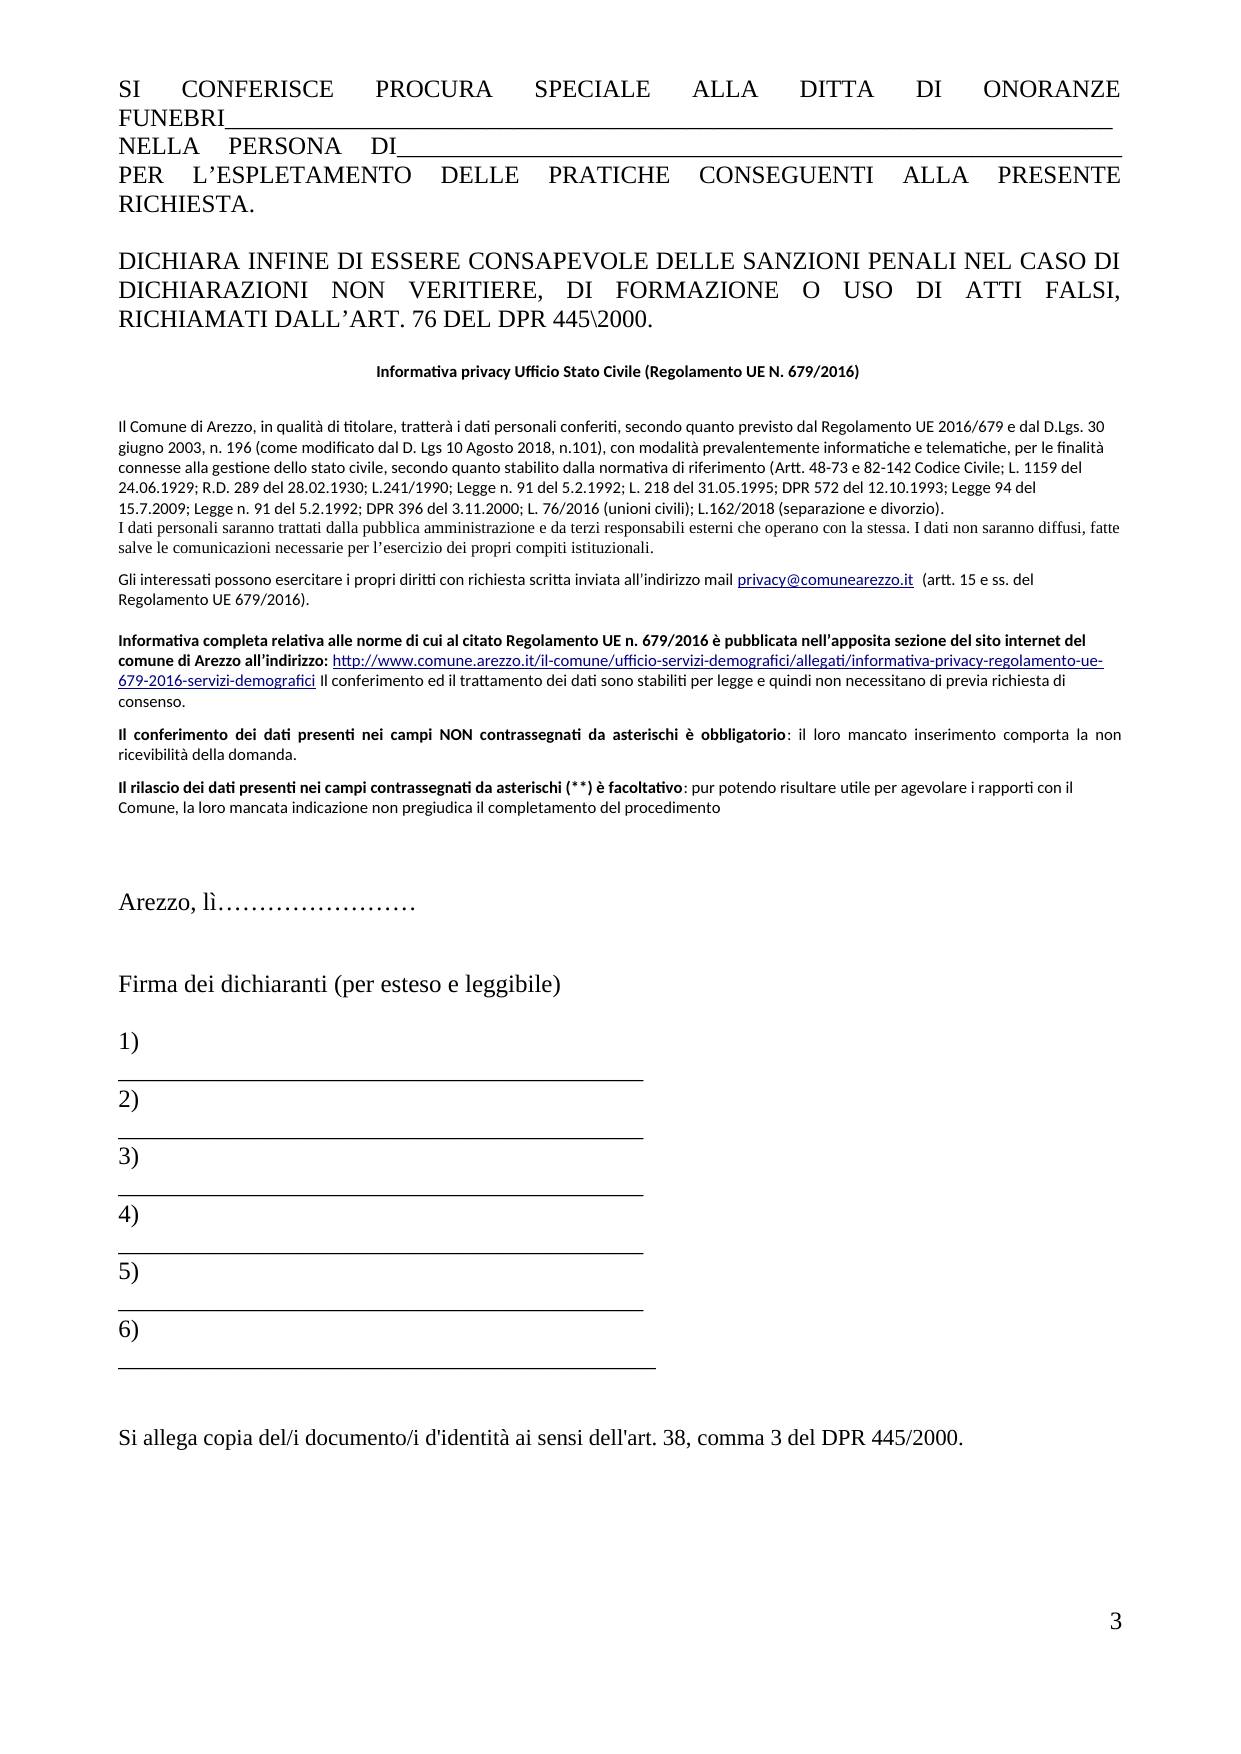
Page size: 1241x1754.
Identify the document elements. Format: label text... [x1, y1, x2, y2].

text Gli interessati possono esercitare i propri diritti con richiesta scritta inviata all’indirizzo mail privacy@comunearezzo.it (artt. 15 e ss. del Regolamento UE 679/2016). Informativa completa relativa alle norme di cui al citato Regolamento UE n. 679/2016 è pubblicata nell’apposita sezione del sito internet del comune di Arezzo all’indirizzo: http://www.comune.arezzo.it/il-comune/ufficio-servizi-demografici/allegati/informativa-privacy-regolamento-ue-679-2016-servizi-demografici Il conferimento ed il trattamento dei dati sono stabiliti per legge e quindi non necessitano di previa richiesta di consenso. [118, 569, 1122, 711]
text Informativa privacy Ufficio Stato Civile (Regolamento UE N. 679/2016) [118, 361, 1122, 382]
text Arezzo, lì…………………… [118, 887, 1122, 916]
text Il rilascio dei dati presenti nei campi contrassegnati da asterischi (**) è facoltativo: pur potendo risultare utile per agevolare i rapporti con il Comune, la loro mancata indicazione non pregiudica il completamento del procedimento [118, 777, 1122, 817]
text __________________________________________ [118, 1228, 1122, 1256]
text SI CONFERISCE PROCURA SPECIALE ALLA DITTA DI ONORANZE FUNEBRI_______________________________________________________________________ NELLA PERSONA DI__________________________________________________________ PER L’ESPLETAMENTO DELLE PRATICHE CONSEGUENTI ALLA PRESENTE RICHIESTA. [118, 74, 1122, 218]
text 3) [118, 1141, 1122, 1170]
text 2) [118, 1084, 1122, 1113]
text __________________________________________ [118, 1285, 1122, 1314]
text Il Comune di Arezzo, in qualità di titolare, tratterà i dati personali conferiti, secondo quanto previsto dal Regolamento UE 2016/679 e dal D.Lgs. 30 giugno 2003, n. 196 (come modificato dal D. Lgs 10 Agosto 2018, n.101), con modalità prevalentemente informatiche e telematiche, per le finalità connesse alla gestione dello stato civile, secondo quanto stabilito dalla normativa di riferimento (Artt. 48-73 e 82-142 Codice Civile; L. 1159 del 24.06.1929; R.D. 289 del 28.02.1930; L.241/1990; Legge n. 91 del 5.2.1992; L. 218 del 31.05.1995; DPR 572 del 12.10.1993; Legge 94 del 15.7.2009; Legge n. 91 del 5.2.1992; DPR 396 del 3.11.2000; L. 76/2016 (unioni civili); L.162/2018 (separazione e divorzio). [118, 417, 1107, 518]
text 1) [118, 1026, 1122, 1055]
text __________________________________________ [118, 1113, 1122, 1141]
text 4) [118, 1199, 1122, 1228]
text __________________________________________ [118, 1055, 1122, 1084]
text DICHIARA INFINE DI ESSERE CONSAPEVOLE DELLE SANZIONI PENALI NEL CASO DI DICHIARAZIONI NON VERITIERE, DI FORMAZIONE O USO DI ATTI FALSI, RICHIAMATI DALL’ART. 76 DEL DPR 445\2000. [118, 246, 1122, 333]
text 6) [118, 1314, 1122, 1343]
text 5) [118, 1256, 1122, 1285]
text Si allega copia del/i documento/i d'identità ai sensi dell'art. 38, comma 3 del DPR 445/2000. [118, 1424, 1122, 1451]
text ___________________________________________ [118, 1343, 1122, 1371]
text __________________________________________ [118, 1170, 1122, 1199]
text Firma dei dichiaranti (per esteso e leggibile) [118, 969, 1122, 998]
text I dati personali saranno trattati dalla pubblica amministrazione e da terzi responsabili esterni che operano con la stessa. I dati non saranno diffusi, fatte salve le comunicazioni necessarie per l’esercizio dei propri compiti istituzionali. [118, 518, 1122, 557]
text Il conferimento dei dati presenti nei campi NON contrassegnati da asterischi è obbligatorio: il loro mancato inserimento comporta la non ricevibilità della domanda. [118, 724, 1122, 764]
